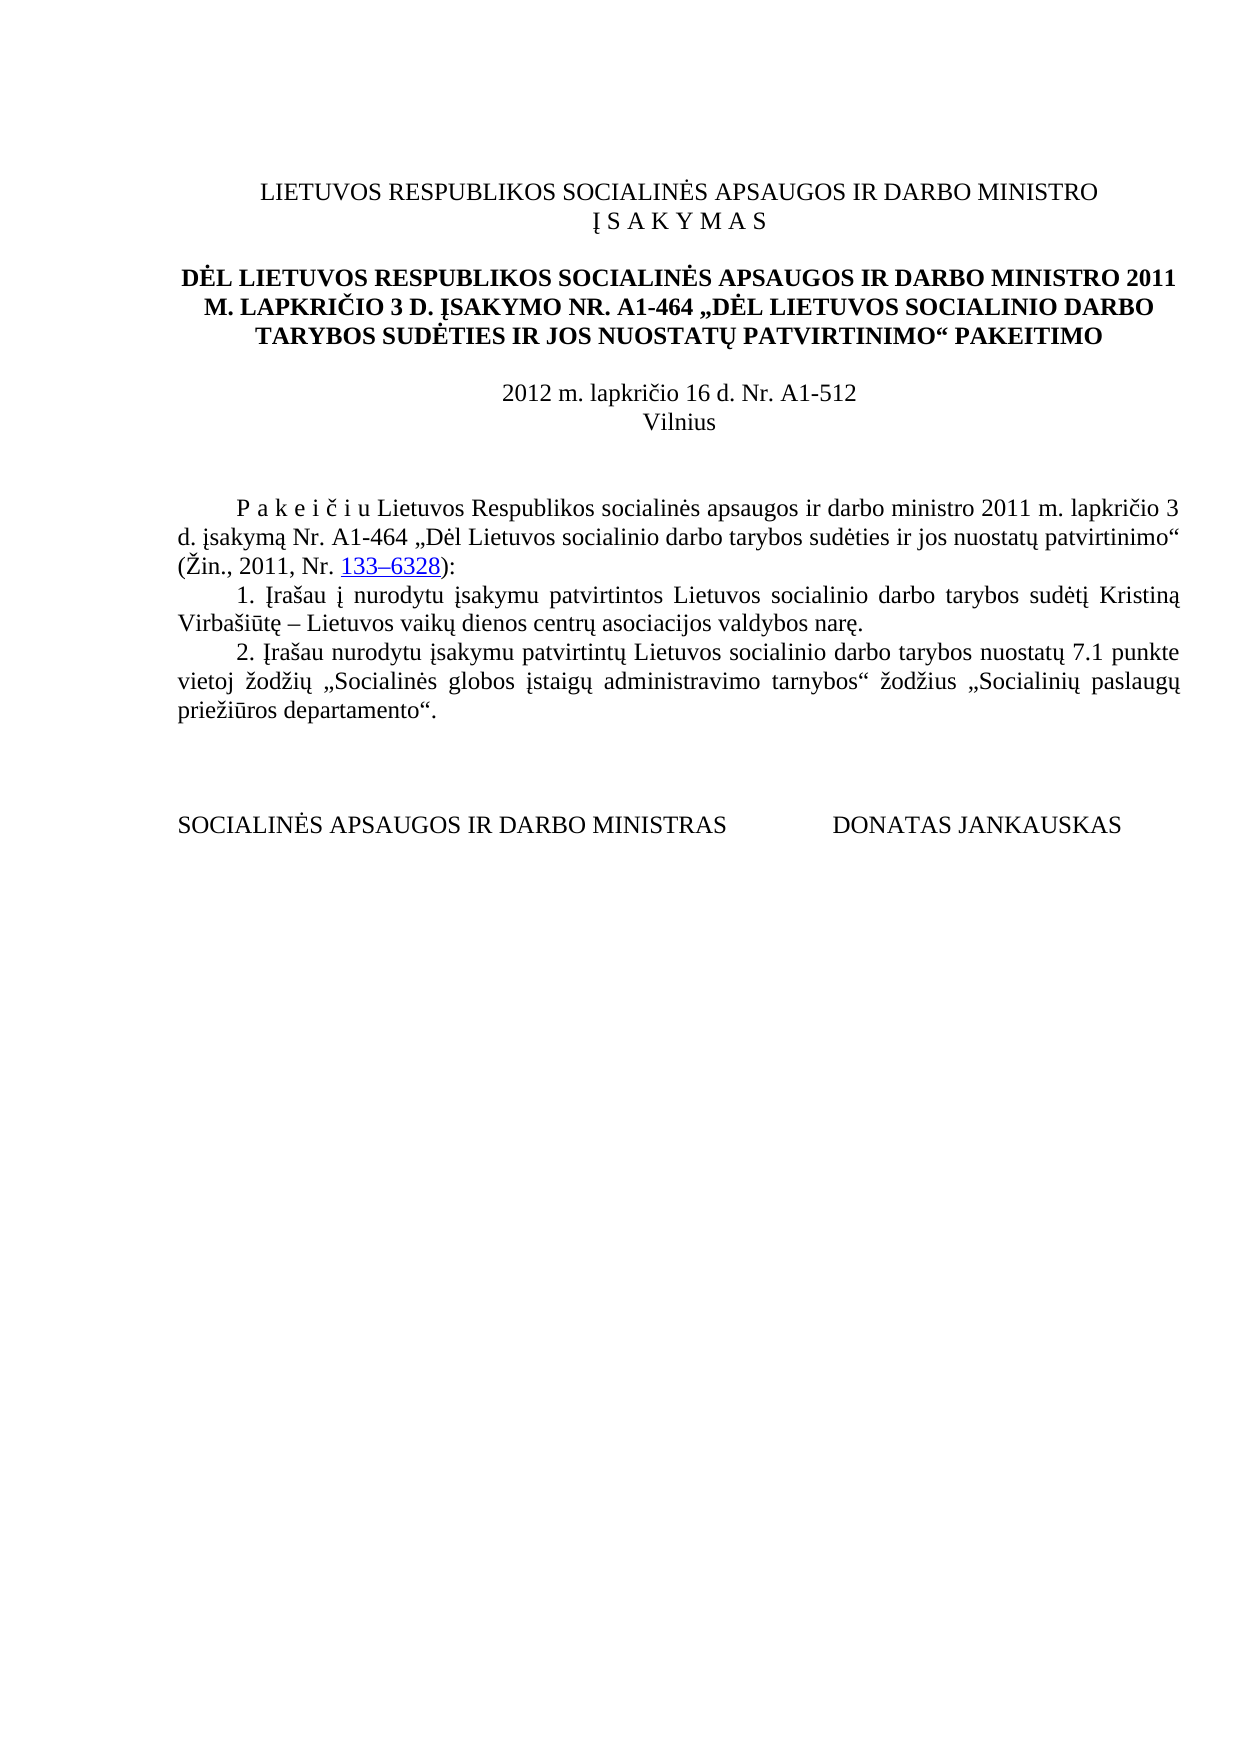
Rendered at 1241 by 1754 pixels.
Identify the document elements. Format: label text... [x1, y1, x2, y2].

text Į S A K Y M A S [177, 206, 1181, 235]
text 2. Įrašau nurodytu įsakymu patvirtintų Lietuvos socialinio darbo tarybos nuostatų 7.1 punkte vietoj žodžių „Socialinės globos įstaigų administravimo tarnybos“ žodžius „Socialinių paslaugų priežiūros departamento“. [177, 637, 1181, 723]
text P a k e i č i u Lietuvos Respublikos socialinės apsaugos ir darbo ministro 2011 m. lapkričio 3 d. įsakymą Nr. A1-464 „Dėl Lietuvos socialinio darbo tarybos sudėties ir jos nuostatų patvirtinimo“ (Žin., 2011, Nr. 133–6328): [177, 493, 1181, 580]
text DĖL LIETUVos respublikos socialinės apsaugos ir darbo ministro 2011 m. lapkričio 3 d. įsakymo Nr. A1-464 „DĖL LIETUVOS SOCIALINIO DARBO TARYBOS SUDĖTIES IR JOS NUOSTATŲ PATVIRTINIMO“ PAKEITIMO [177, 263, 1181, 350]
text 2012 m. lapkričio 16 d. Nr. A1-512 [177, 378, 1181, 407]
text Vilnius [177, 407, 1181, 436]
text 1. Įrašau į nurodytu įsakymu patvirtintos Lietuvos socialinio darbo tarybos sudėtį Kristiną Virbašiūtę – Lietuvos vaikų dienos centrų asociacijos valdybos narę. [177, 580, 1181, 637]
text LIETUVOS RESPUBLIKOS SOCIALINĖS APSAUGOS IR DARBO MINISTRO [177, 177, 1181, 206]
text Socialinės apsaugos ir darbo ministras Donatas Jankauskas [177, 810, 1181, 838]
